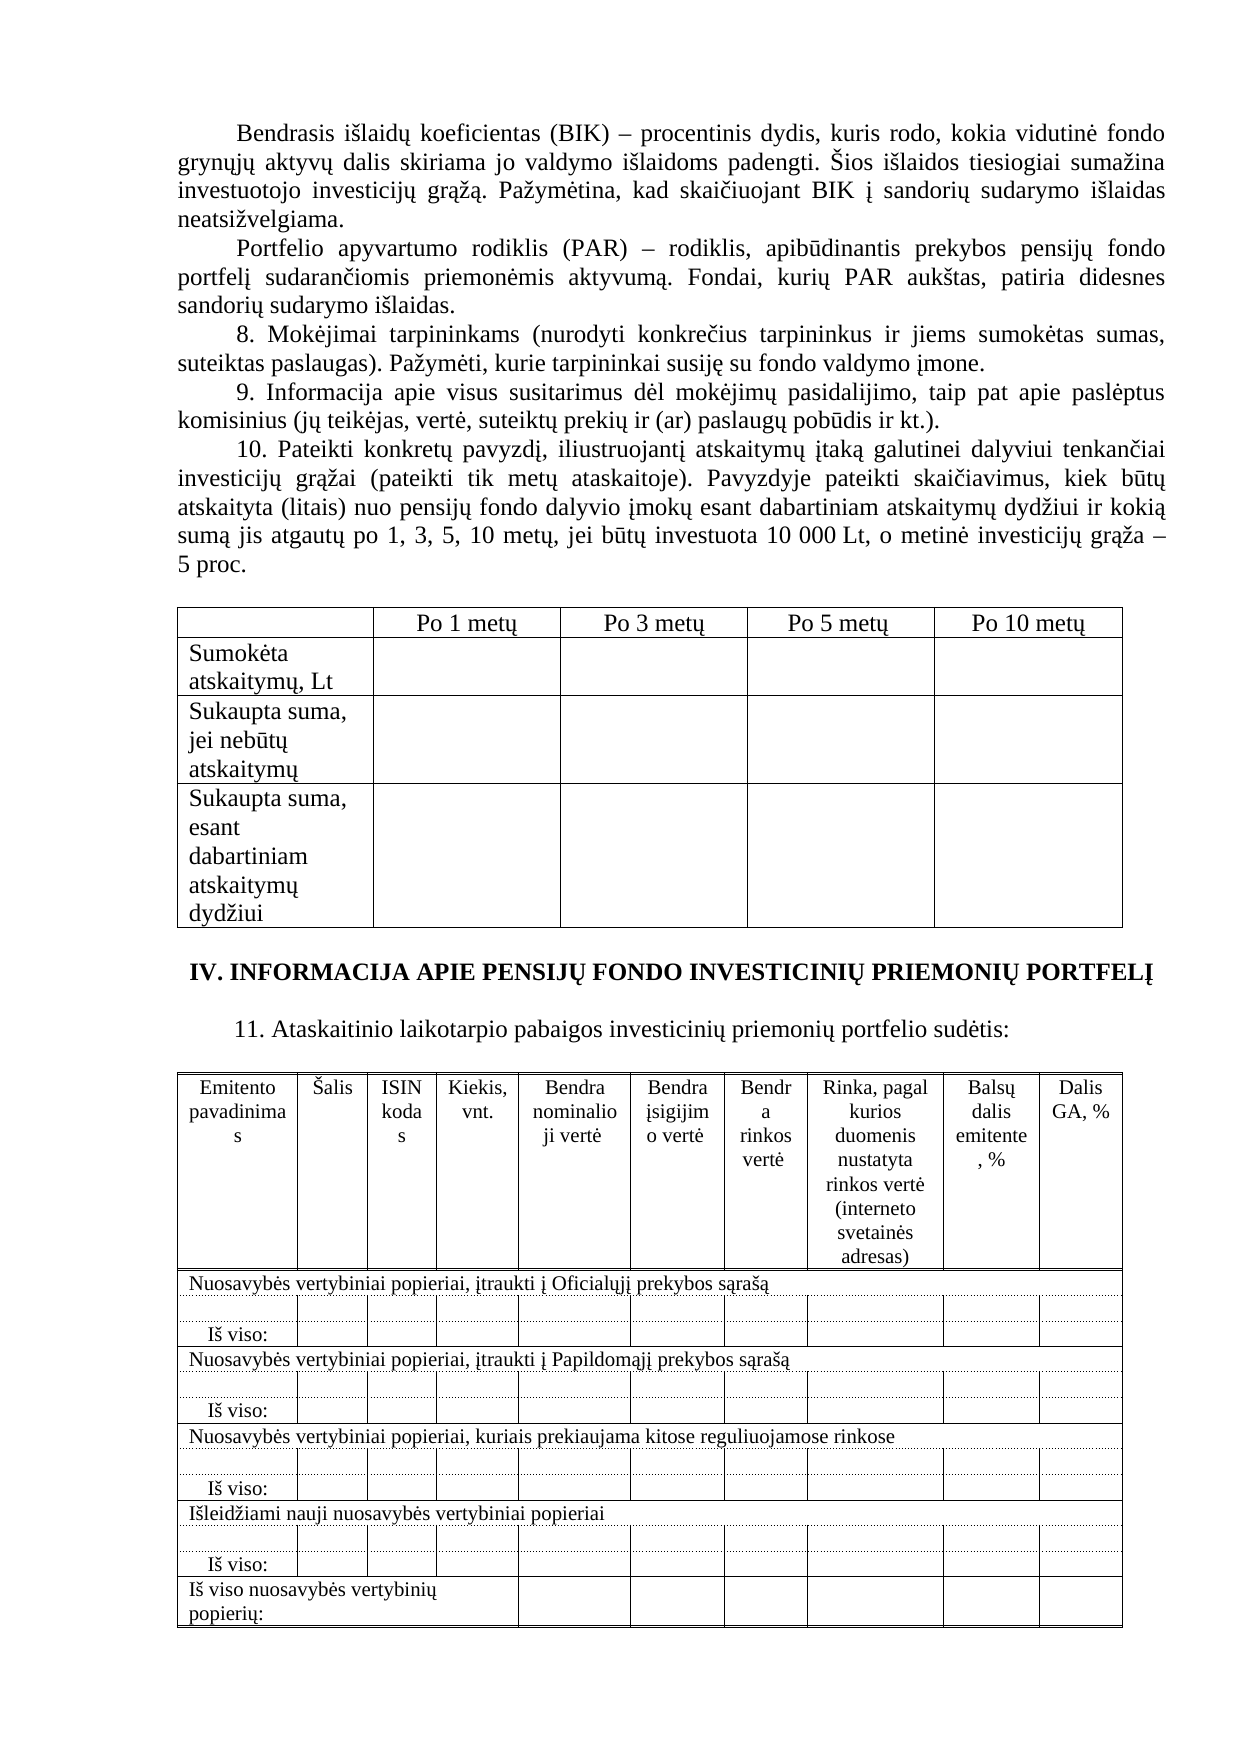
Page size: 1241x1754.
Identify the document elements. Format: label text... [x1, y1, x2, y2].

table_cell [437, 1551, 518, 1576]
table_cell [944, 1295, 1039, 1321]
table_cell [437, 1397, 518, 1423]
table_header Kiekis, vnt. [437, 1075, 518, 1268]
table_cell [808, 1551, 943, 1576]
text 9. Informacija apie visus susitarimus dėl mokėjimų pasidalijimo, taip pat apie paslėptus komisinius (jų teikėjas, vertė, suteiktų prekių ir (ar) paslaugų pobūdis ir kt.). [177, 377, 1166, 434]
table_cell [808, 1397, 943, 1423]
table_cell [944, 1371, 1039, 1397]
table_cell [808, 1295, 943, 1321]
table_cell [298, 1448, 367, 1474]
table_cell [368, 1295, 436, 1321]
table_cell [437, 1295, 518, 1321]
table_cell [519, 1525, 630, 1551]
table_cell [368, 1474, 436, 1499]
table_header Po 3 metų [561, 608, 747, 637]
table_cell [519, 1474, 630, 1499]
text Portfelio apyvartumo rodiklis (PAR) – rodiklis, apibūdinantis prekybos pensijų fondo portfelį sudarančiomis priemonėmis aktyvumą. Fondai, kurių PAR aukštas, patiria didesnes sandorių sudarymo išlaidas. [177, 233, 1166, 319]
table_cell [298, 1321, 367, 1346]
table_cell [631, 1371, 724, 1397]
table_cell [437, 1321, 518, 1346]
table_cell [748, 696, 934, 782]
table_cell [1040, 1577, 1122, 1625]
table_cell Iš viso: [178, 1474, 297, 1499]
table_header Bendra nominalioji vertė [519, 1075, 630, 1268]
table_cell [631, 1321, 724, 1346]
table_cell [748, 784, 934, 927]
table_cell [561, 638, 747, 695]
table_cell [725, 1577, 807, 1625]
table_cell [725, 1321, 807, 1346]
table_cell [631, 1474, 724, 1499]
table_cell [631, 1448, 724, 1474]
table_cell [519, 1397, 630, 1423]
table_cell [374, 784, 560, 927]
table_cell [631, 1295, 724, 1321]
table_header Dalis GA, % [1040, 1075, 1122, 1268]
table_cell [178, 1525, 297, 1551]
table_cell [561, 784, 747, 927]
table_cell Nuosavybės vertybiniai popieriai, įtraukti į Oficialųjį prekybos sąrašą [178, 1271, 1122, 1295]
table_cell [631, 1525, 724, 1551]
table_cell [374, 696, 560, 782]
table_cell Sumokėta atskaitymų, Lt [178, 638, 373, 695]
table_cell [298, 1397, 367, 1423]
table_cell [725, 1474, 807, 1499]
table_cell [1040, 1397, 1122, 1423]
table_cell Iš viso: [178, 1321, 297, 1346]
table_header Po 10 metų [935, 608, 1122, 637]
table_cell [519, 1448, 630, 1474]
text 8. Mokėjimai tarpininkams (nurodyti konkrečius tarpininkus ir jiems sumokėtas sumas, suteiktas paslaugas). Pažymėti, kurie tarpininkai susiję su fondo valdymo įmone. [177, 319, 1166, 377]
table_cell [368, 1551, 436, 1576]
table_header Balsų dalis emitente, % [944, 1075, 1039, 1268]
table_cell [437, 1371, 518, 1397]
table_cell [1040, 1525, 1122, 1551]
table_cell [808, 1577, 943, 1625]
table_cell [725, 1448, 807, 1474]
table_cell [935, 638, 1122, 695]
text IV. INFORMACIJA APIE PENSIJŲ FONDO INVESTICINIŲ PRIEMONIŲ PORTFELĮ [177, 957, 1166, 986]
table_cell Iš viso: [178, 1551, 297, 1576]
table_cell [1040, 1474, 1122, 1499]
table_cell [808, 1371, 943, 1397]
table_cell [725, 1525, 807, 1551]
table_cell [368, 1448, 436, 1474]
table_cell [1040, 1371, 1122, 1397]
table_header Bendra rinkos vertė [725, 1075, 807, 1268]
table_cell [298, 1551, 367, 1576]
table_cell Išleidžiami nauji nuosavybės vertybiniai popieriai [178, 1501, 1122, 1524]
table_header Bendra įsigijimo vertė [631, 1075, 724, 1268]
table_cell Iš viso nuosavybės vertybinių popierių: [178, 1577, 518, 1625]
table_cell [519, 1551, 630, 1576]
table_cell [944, 1448, 1039, 1474]
table_header ISIN kodas [368, 1075, 436, 1268]
table_cell [725, 1371, 807, 1397]
table_cell [437, 1474, 518, 1499]
table_header Emitento pavadinimas [178, 1075, 297, 1268]
table_cell [944, 1525, 1039, 1551]
table_cell [1040, 1448, 1122, 1474]
table_cell [725, 1397, 807, 1423]
table_cell [944, 1577, 1039, 1625]
table_cell [808, 1321, 943, 1346]
table_cell [1040, 1551, 1122, 1576]
table_cell [631, 1551, 724, 1576]
table_cell [298, 1295, 367, 1321]
table_cell [178, 1448, 297, 1474]
table_cell [519, 1295, 630, 1321]
table_cell Iš viso: [178, 1397, 297, 1423]
text 10. Pateikti konkretų pavyzdį, iliustruojantį atskaitymų įtaką galutinei dalyviui tenkančiai investicijų grąžai (pateikti tik metų ataskaitoje). Pavyzdyje pateikti skaičiavimus, kiek būtų atskaityta (litais) nuo pensijų fondo dalyvio įmokų esant dabartiniam atskaitymų dydžiui ir kokią sumą jis atgautų po 1, 3, 5, 10 metų, jei būtų investuota 10 000 Lt, o metinė investicijų grąža – 5 proc. [177, 434, 1166, 578]
table_cell [178, 1295, 297, 1321]
table_cell [561, 696, 747, 782]
table_cell [368, 1321, 436, 1346]
table_cell [519, 1577, 630, 1625]
table_header Po 5 metų [748, 608, 934, 637]
table_cell [725, 1295, 807, 1321]
table_cell [935, 784, 1122, 927]
table_header Rinka, pagal kurios duomenis nustatyta rinkos vertė (interneto svetainės adresas) [808, 1075, 943, 1268]
text Bendrasis išlaidų koeficientas (BIK) – procentinis dydis, kuris rodo, kokia vidutinė fondo grynųjų aktyvų dalis skiriama jo valdymo išlaidoms padengti. Šios išlaidos tiesiogiai sumažina investuotojo investicijų grąžą. Pažymėtina, kad skaičiuojant BIK į sandorių sudarymo išlaidas neatsižvelgiama. [177, 118, 1166, 233]
table_cell [298, 1371, 367, 1397]
table_header [178, 608, 373, 637]
table_cell [944, 1551, 1039, 1576]
table_cell Nuosavybės vertybiniai popieriai, kuriais prekiaujama kitose reguliuojamose rinkose [178, 1424, 1122, 1448]
table_cell Sukaupta suma, jei nebūtų atskaitymų [178, 696, 373, 782]
table_cell [944, 1474, 1039, 1499]
table_cell [944, 1321, 1039, 1346]
table_cell [944, 1397, 1039, 1423]
text 11. Ataskaitinio laikotarpio pabaigos investicinių priemonių portfelio sudėtis: [177, 1014, 1166, 1043]
table_cell [298, 1474, 367, 1499]
table_cell [808, 1448, 943, 1474]
table_cell [519, 1321, 630, 1346]
table_cell [935, 696, 1122, 782]
table_cell [374, 638, 560, 695]
table_cell [1040, 1321, 1122, 1346]
table_cell [437, 1525, 518, 1551]
table_cell [808, 1474, 943, 1499]
table_cell [178, 1371, 297, 1397]
table_cell [519, 1371, 630, 1397]
table_cell [368, 1525, 436, 1551]
table_cell [368, 1371, 436, 1397]
table_cell [748, 638, 934, 695]
table_cell Sukaupta suma, esant dabartiniam atskaitymų dydžiui [178, 784, 373, 927]
table_header Po 1 metų [374, 608, 560, 637]
table_cell [631, 1397, 724, 1423]
table_cell [298, 1525, 367, 1551]
table_header Šalis [298, 1075, 367, 1268]
table_cell [631, 1577, 724, 1625]
table_cell [437, 1448, 518, 1474]
table_cell [368, 1397, 436, 1423]
table_cell Nuosavybės vertybiniai popieriai, įtraukti į Papildomąjį prekybos sąrašą [178, 1347, 1122, 1371]
table_cell [808, 1525, 943, 1551]
table_cell [1040, 1295, 1122, 1321]
table_cell [725, 1551, 807, 1576]
